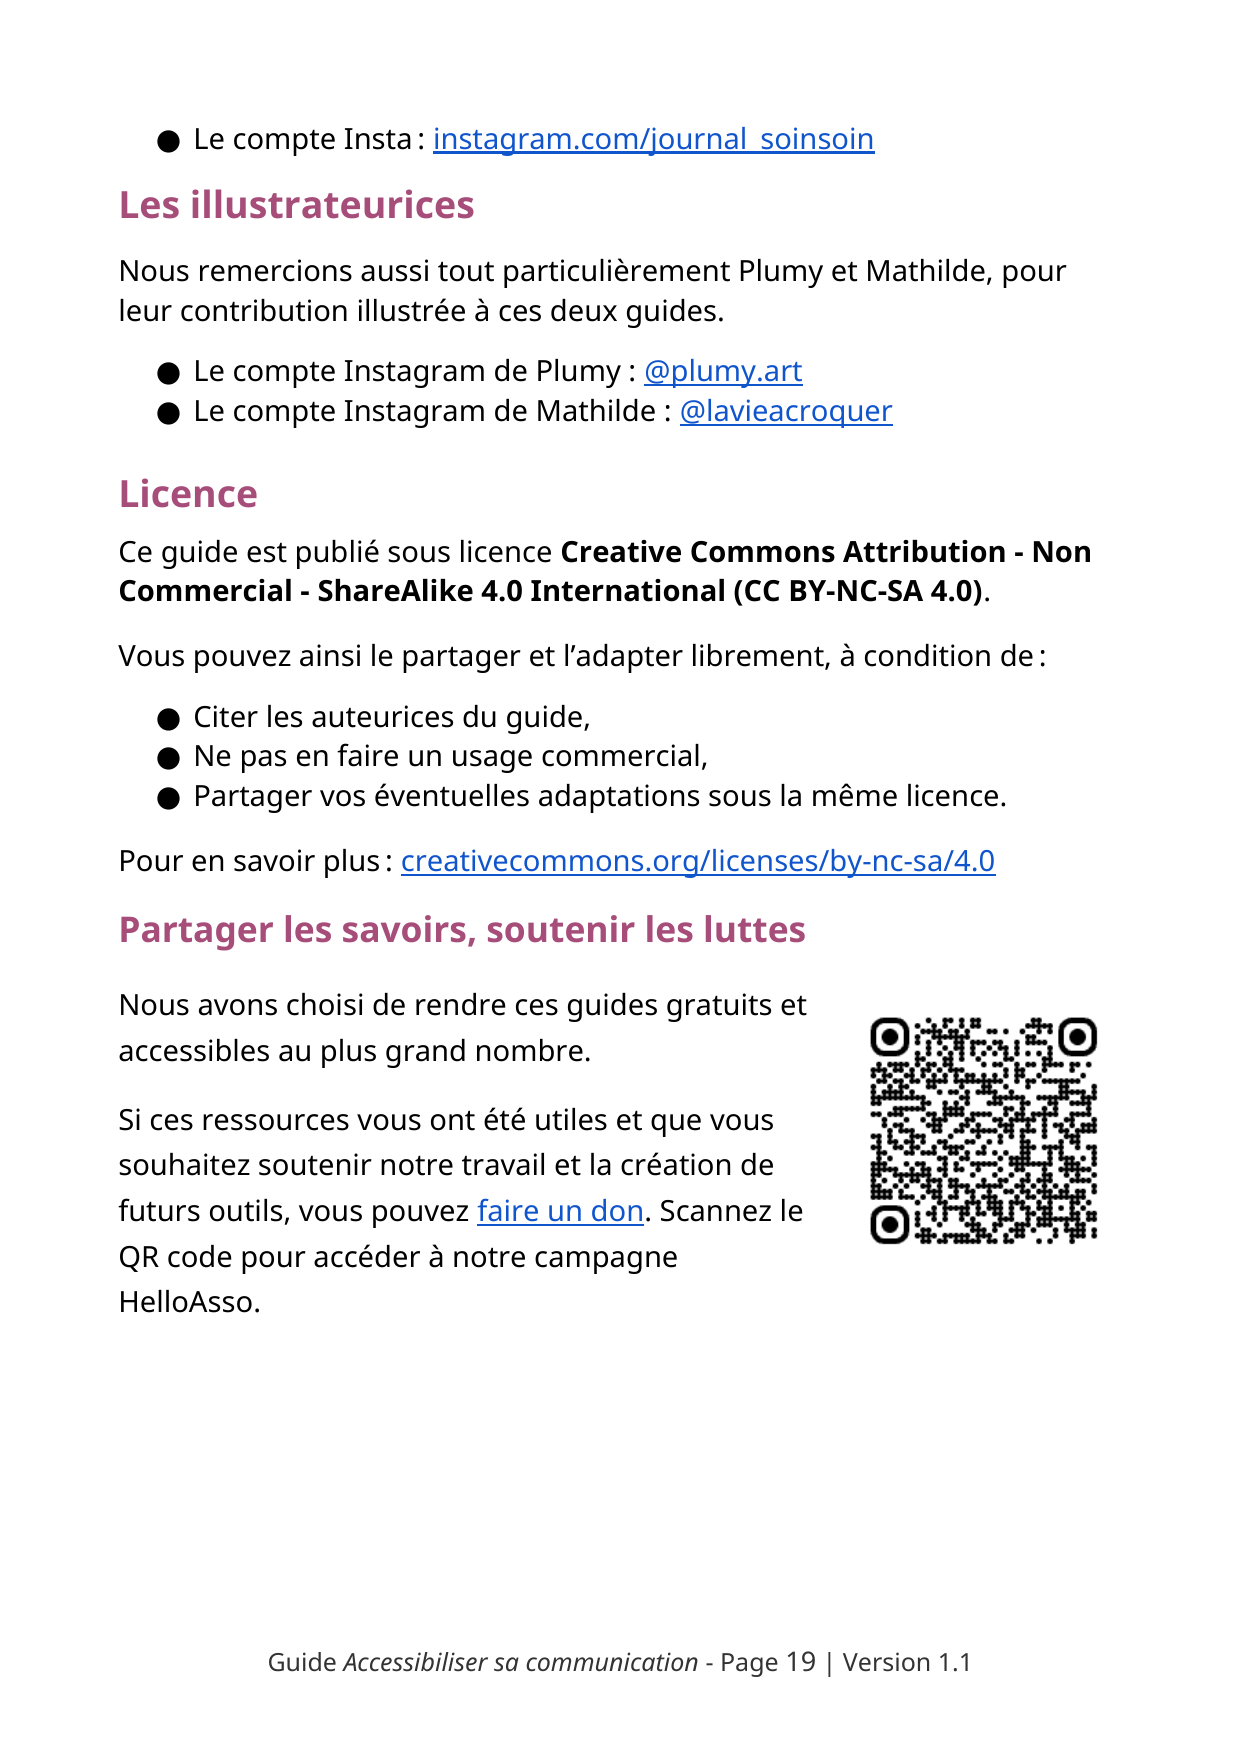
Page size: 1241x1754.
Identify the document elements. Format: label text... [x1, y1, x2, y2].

text Nous avons choisi de rendre ces guides gratuits et accessibles au plus grand nombre. [118, 984, 1122, 1069]
text Nous remercions aussi tout particulièrement Plumy et Mathilde, pour leur contribution illustrée à ces deux guides. [118, 250, 1122, 330]
text Si ces ressources vous ont été utiles et que vous souhaitez soutenir notre travail et la création de futurs outils, vous pouvez faire un don. Scannez le QR code pour accéder à notre campagne HelloAsso. [118, 1099, 1122, 1321]
text Ce guide est publié sous licence Creative Commons Attribution - Non Commercial - ShareAlike 4.0 International (CC BY-NC-SA 4.0). [118, 531, 1122, 610]
list Citer les auteurices du guide, [156, 696, 1122, 736]
list Ne pas en faire un usage commercial, [156, 736, 1122, 775]
text Pour en savoir plus : creativecommons.org/licenses/by-nc-sa/4.0 [118, 840, 1122, 880]
subtitle Licence [118, 467, 1122, 518]
list Le compte Instagram de Mathilde : @lavieacroquer [156, 390, 1122, 430]
list Le compte Insta : instagram.com/journal_soinsoin [156, 118, 1122, 158]
list Partager vos éventuelles adaptations sous la même licence. [156, 775, 1122, 815]
text Vous pouvez ainsi le partager et l’adapter librement, à condition de : [118, 635, 1122, 675]
subtitle Les illustrateurices [118, 178, 1122, 229]
picture [847, 993, 1122, 1269]
subtitle Partager les savoirs, soutenir les luttes [118, 905, 1122, 953]
list Le compte Instagram de Plumy : @plumy.art [156, 351, 1122, 390]
